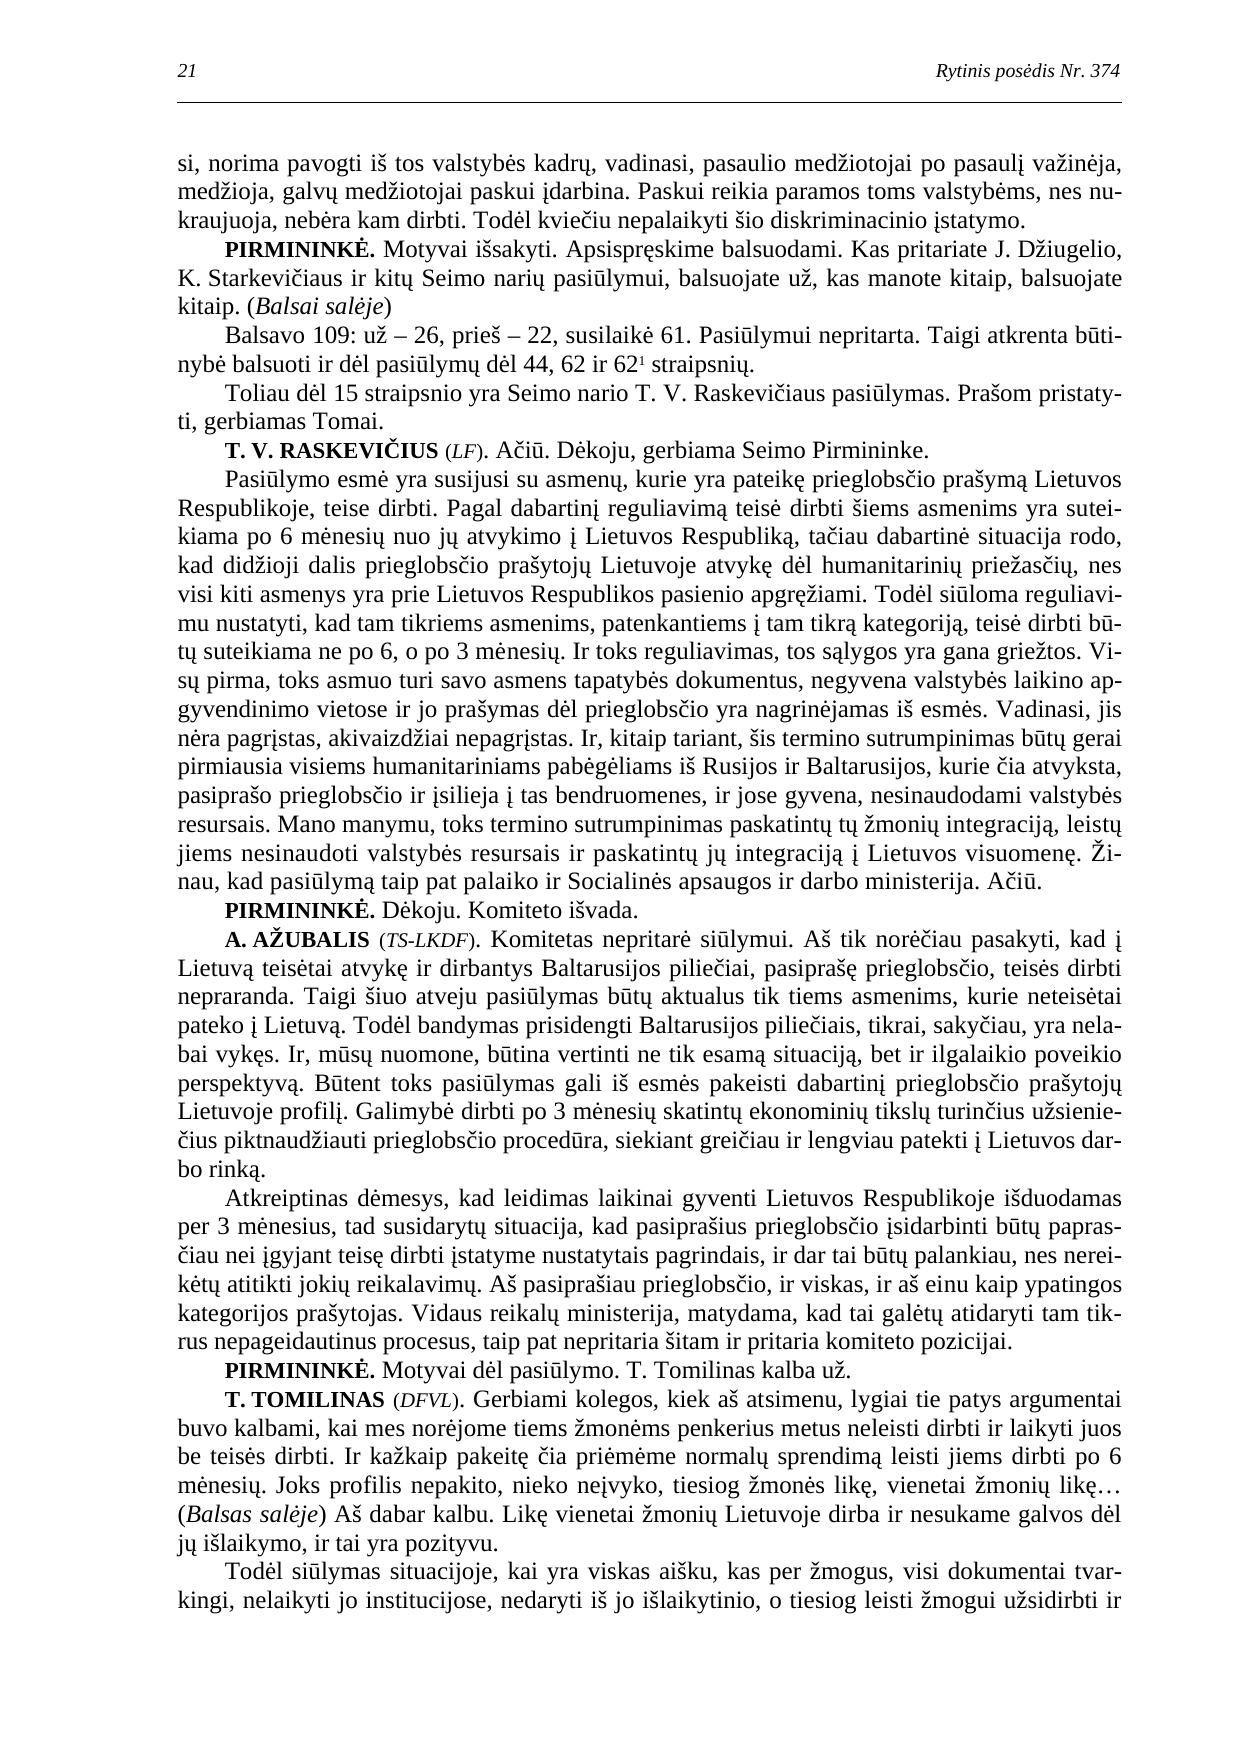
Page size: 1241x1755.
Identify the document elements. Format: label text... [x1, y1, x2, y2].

text T. TOMILINAS (DFVL). Ger­bia­mi ko­le­gos, kiek aš at­si­me­nu, ly­giai tie pa­tys ar­gu­men­tai bu­vo kal­ba­mi, kai mes no­rė­jo­me tiems žmo­nėms pen­ke­rius me­tus ne­leis­ti dirb­ti ir lai­ky­ti juos be tei­sės dirb­ti. Ir kaž­kaip pa­kei­tę čia pri­ėmė­me nor­ma­lų spren­di­mą leis­ti jiems dirb­ti po 6 mė­ne­sių. Joks pro­fi­lis ne­pa­ki­to, nie­ko ne­įvy­ko, tie­siog žmo­nės li­kę, vie­ne­tai žmo­nių li­kę… (Bal­sas sa­lė­je) Aš da­bar kal­bu. Li­kę vie­ne­tai žmo­nių Lie­tu­vo­je dir­ba ir ne­su­ka­me gal­vos dėl jų iš­lai­ky­mo, ir tai yra po­zi­ty­vu. [177, 1384, 1122, 1556]
text To­liau dėl 15 straips­nio yra Sei­mo na­rio T. V. Ras­ke­vi­čiaus pa­siū­ly­mas. Pra­šom pri­sta­ty­ti, ger­bia­mas To­mai. [177, 378, 1122, 435]
text T. V. RASKEVIČIUS (LF). Ačiū. Dė­ko­ju, ger­bia­ma Sei­mo Pir­mi­nin­ke. [177, 435, 1122, 464]
text PIRMININKĖ. Dė­ko­ju. Ko­mi­te­to iš­va­da. [177, 895, 1122, 924]
text A. AŽUBALIS (TS-LKDF). Ko­mi­te­tas ne­pri­ta­rė siū­ly­mui. Aš tik no­rė­čiau pa­sa­ky­ti, kad į Lie­tu­vą tei­sė­tai at­vy­kę ir dir­ban­tys Bal­ta­ru­si­jos pi­lie­čiai, pa­si­pra­šę prie­globs­čio, tei­sės dirb­ti ne­pra­ran­da. Tai­gi šiuo at­ve­ju pa­siū­ly­mas bū­tų ak­tu­a­lus tik tiems as­me­nims, ku­rie ne­tei­sė­tai pa­te­ko į Lie­tu­vą. To­dėl ban­dy­mas pri­si­deng­ti Bal­ta­ru­si­jos pi­lie­čiais, tik­rai, sa­ky­čiau, yra ne­la­bai vy­kęs. Ir, mū­sų nuo­mo­ne, bū­ti­na ver­tin­ti ne tik esa­mą si­tu­a­ci­ją, bet ir il­ga­lai­kio po­vei­kio per­spek­ty­vą. Bū­tent toks pa­siū­ly­mas ga­li iš es­mės pa­keis­ti da­bar­ti­nį prie­globs­čio pra­šy­to­jų Lie­tu­vo­je pro­fi­lį. Ga­li­my­bė dirb­ti po 3 mė­ne­sių ska­tin­tų eko­no­mi­nių tiks­lų tu­rin­čius už­sie­nie­čius pik­tnau­džiau­ti prie­globs­čio pro­ce­dū­ra, sie­kiant grei­čiau ir leng­viau pa­tek­ti į Lie­tu­vos dar­bo rin­ką. [177, 924, 1122, 1183]
text To­dėl siū­ly­mas si­tu­a­ci­jo­je, kai yra vis­kas aiš­ku, kas per žmo­gus, vi­si do­ku­men­tai tvar­kin­gi, ne­lai­ky­ti jo ins­ti­tu­ci­jo­se, ne­da­ry­ti iš jo iš­lai­ky­ti­nio, o tie­siog leis­ti žmo­gui už­si­dirb­ti ir [177, 1556, 1122, 1614]
text Pa­siū­ly­mo es­mė yra su­si­ju­si su as­me­nų, ku­rie yra pa­tei­kę prie­globs­čio pra­šy­mą Lie­tu­vos Res­pub­li­ko­je, tei­se dirb­ti. Pa­gal da­bar­ti­nį re­gu­lia­vi­mą tei­sė dirb­ti šiems as­me­nims yra su­tei­kia­ma po 6 mė­ne­sių nuo jų at­vy­ki­mo į Lie­tu­vos Res­pub­li­ką, ta­čiau da­bar­ti­nė si­tu­a­ci­ja ro­do, kad di­džio­ji da­lis prie­globs­čio pra­šy­to­jų Lie­tu­vo­je at­vy­kę dėl hu­ma­ni­ta­ri­nių prie­žas­čių, nes vi­si ki­ti as­me­nys yra prie Lie­tu­vos Res­pub­li­kos pa­sie­nio ap­grę­žia­mi. To­dėl siū­lo­ma re­gu­lia­vi­mu nu­sta­ty­ti, kad tam tik­riems as­me­nims, pa­ten­kan­tiems į tam tik­rą ka­te­go­ri­ją, tei­sė dirb­ti bū­tų su­tei­kia­ma ne po 6, o po 3 mė­ne­sių. Ir toks re­gu­lia­vi­mas, tos są­ly­gos yra ga­na griež­tos. Vi­sų pir­ma, toks as­muo tu­ri sa­vo as­mens ta­pa­ty­bės do­ku­men­tus, ne­gy­ve­na vals­ty­bės lai­ki­no ap­gy­ven­di­ni­mo vie­to­se ir jo pra­šy­mas dėl prie­globs­čio yra nag­ri­nė­ja­mas iš es­mės. Va­di­na­si, jis nė­ra pa­grįs­tas, aki­vaiz­džiai ne­pa­grįs­tas. Ir, ki­taip ta­riant, šis ter­mi­no su­trum­pi­ni­mas bū­tų ge­rai pir­miau­sia vi­siems hu­ma­ni­ta­ri­niams pa­bė­gė­liams iš Ru­si­jos ir Bal­ta­ru­si­jos, ku­rie čia at­vyks­ta, pa­si­pra­šo prie­globs­čio ir įsi­lie­ja į tas ben­druo­me­nes, ir jo­se gy­ve­na, ne­si­nau­do­da­mi vals­ty­bės re­sur­sais. Ma­no ma­ny­mu, toks ter­mi­no su­trum­pi­ni­mas pa­ska­tin­tų tų žmo­nių in­teg­ra­ci­ją, leis­tų jiems ne­si­nau­do­ti vals­ty­bės re­sur­sais ir pa­ska­tin­tų jų in­teg­ra­ci­ją į Lie­tu­vos vi­suo­me­nę. Ži­nau, kad pa­siū­ly­mą taip pat pa­lai­ko ir So­cia­li­nės ap­sau­gos ir dar­bo mi­nis­te­ri­ja. Ačiū. [177, 464, 1122, 895]
text Bal­sa­vo 109: už – 26, prieš – 22, su­si­lai­kė 61. Pa­siū­ly­mui ne­pri­tar­ta. Tai­gi at­kren­ta bū­ti­ny­bė bal­suo­ti ir dėl pa­siū­ly­mų dėl 44, 62 ir 621 straips­nių. [177, 320, 1122, 378]
text si, no­ri­ma pa­vog­ti iš tos vals­ty­bės kad­rų, va­di­na­si, pa­sau­lio me­džio­to­jai po pa­sau­lį va­ži­nė­ja, me­džio­ja, gal­vų me­džio­to­jai pas­kui įdar­bi­na. Pas­kui rei­kia pa­ra­mos toms vals­ty­bėms, nes nu­krau­juo­ja, ne­bė­ra kam dirb­ti. To­dėl kvie­čiu ne­pa­lai­ky­ti šio dis­kri­mi­na­ci­nio įsta­ty­mo. [177, 148, 1122, 234]
text PIRMININKĖ. Mo­ty­vai dėl pa­siū­ly­mo. T. To­mi­li­nas kal­ba už. [177, 1355, 1122, 1384]
text PIRMININKĖ. Mo­ty­vai iš­sa­ky­ti. Ap­si­spręs­ki­me bal­suo­da­mi. Kas pri­ta­ria­te J. Džiu­ge­lio, K. Star­ke­vi­čiaus ir ki­tų Sei­mo na­rių pa­siū­ly­mui, bal­suo­ja­te už, kas ma­no­te ki­taip, bal­suo­ja­te ki­taip. (Bal­sai sa­lė­je) [177, 234, 1122, 320]
text At­kreip­ti­nas dė­me­sys, kad lei­di­mas lai­ki­nai gy­ven­ti Lie­tu­vos Res­pub­li­ko­je iš­duo­da­mas per 3 mė­ne­sius, tad su­si­da­ry­tų si­tu­a­ci­ja, kad pa­si­pra­šius prie­globs­čio įsi­dar­bin­ti bū­tų pa­pras­čiau nei įgy­jant tei­sę dirb­ti įsta­ty­me nu­sta­ty­tais pa­grin­dais, ir dar tai bū­tų pa­lan­kiau, nes ne­rei­kė­tų ati­tik­ti jo­kių rei­ka­la­vi­mų. Aš pa­si­pra­šiau prie­globs­čio, ir vis­kas, ir aš ei­nu kaip ypa­tin­gos ka­te­go­ri­jos pra­šy­to­jas. Vi­daus rei­ka­lų mi­nis­te­ri­ja, ma­ty­da­ma, kad tai ga­lė­tų ati­da­ry­ti tam tik­rus ne­pa­gei­dau­ti­nus pro­ce­sus, taip pat ne­pri­ta­ria ši­tam ir pri­ta­ria ko­mi­te­to po­zi­ci­jai. [177, 1183, 1122, 1355]
